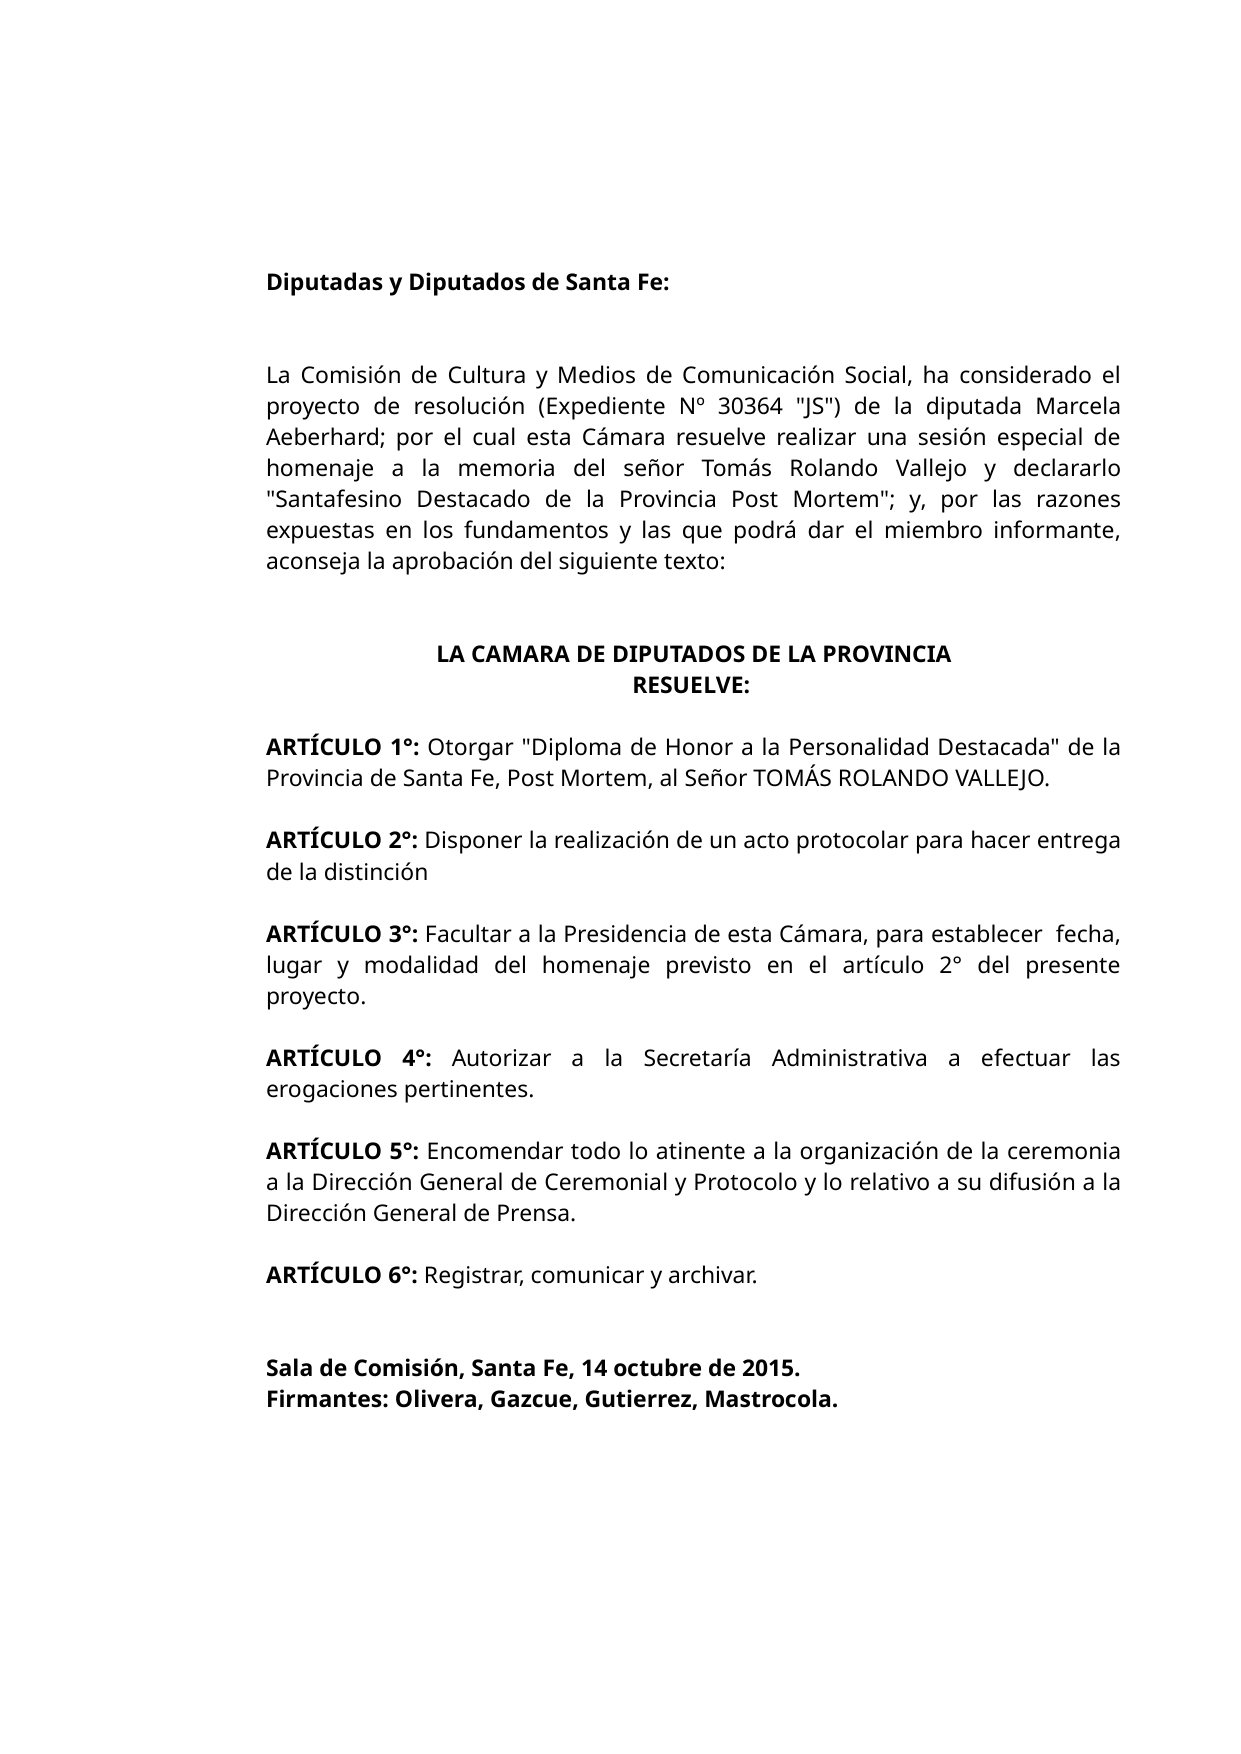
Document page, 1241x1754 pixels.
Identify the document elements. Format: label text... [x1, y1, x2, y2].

text ARTÍCULO 2°: Disponer la realización de un acto protocolar para hacer entrega de la distinción [266, 824, 1122, 887]
text La Comisión de Cultura y Medios de Comunicación Social, ha considerado el proyecto de resolución (Expediente Nº 30364 "JS") de la diputada Marcela Aeberhard; por el cual esta Cámara resuelve realizar una sesión especial de homenaje a la memoria del señor Tomás Rolando Vallejo y declararlo "Santafesino Destacado de la Provincia Post Mortem"; y, por las razones expuestas en los fundamentos y las que podrá dar el miembro informante, aconseja la aprobación del siguiente texto: [266, 359, 1122, 576]
text Firmantes: Olivera, Gazcue, Gutierrez, Mastrocola. [266, 1383, 1122, 1414]
text Sala de Comisión, Santa Fe, 14 octubre de 2015. [266, 1352, 1122, 1383]
text ARTÍCULO 5°: Encomendar todo lo atinente a la organización de la ceremonia a la Dirección General de Ceremonial y Protocolo y lo relativo a su difusión a la Dirección General de Prensa. [266, 1135, 1122, 1228]
text Diputadas y Diputados de Santa Fe: [266, 266, 1122, 297]
text RESUELVE: [266, 669, 1122, 700]
text LA CAMARA DE DIPUTADOS DE LA PROVINCIA [266, 638, 1122, 669]
text ARTÍCULO 6°: Registrar, comunicar y archivar. [266, 1259, 1122, 1290]
text ARTÍCULO 4°: Autorizar a la Secretaría Administrativa a efectuar las erogaciones pertinentes. [266, 1042, 1122, 1104]
text ARTÍCULO 3°: Facultar a la Presidencia de esta Cámara, para establecer fecha, lugar y modalidad del homenaje previsto en el artículo 2° del presente proyecto. [266, 918, 1122, 1011]
text ARTÍCULO 1°: Otorgar "Diploma de Honor a la Personalidad Destacada" de la Provincia de Santa Fe, Post Mortem, al Señor TOMÁS ROLANDO VALLEJO. [266, 731, 1122, 793]
